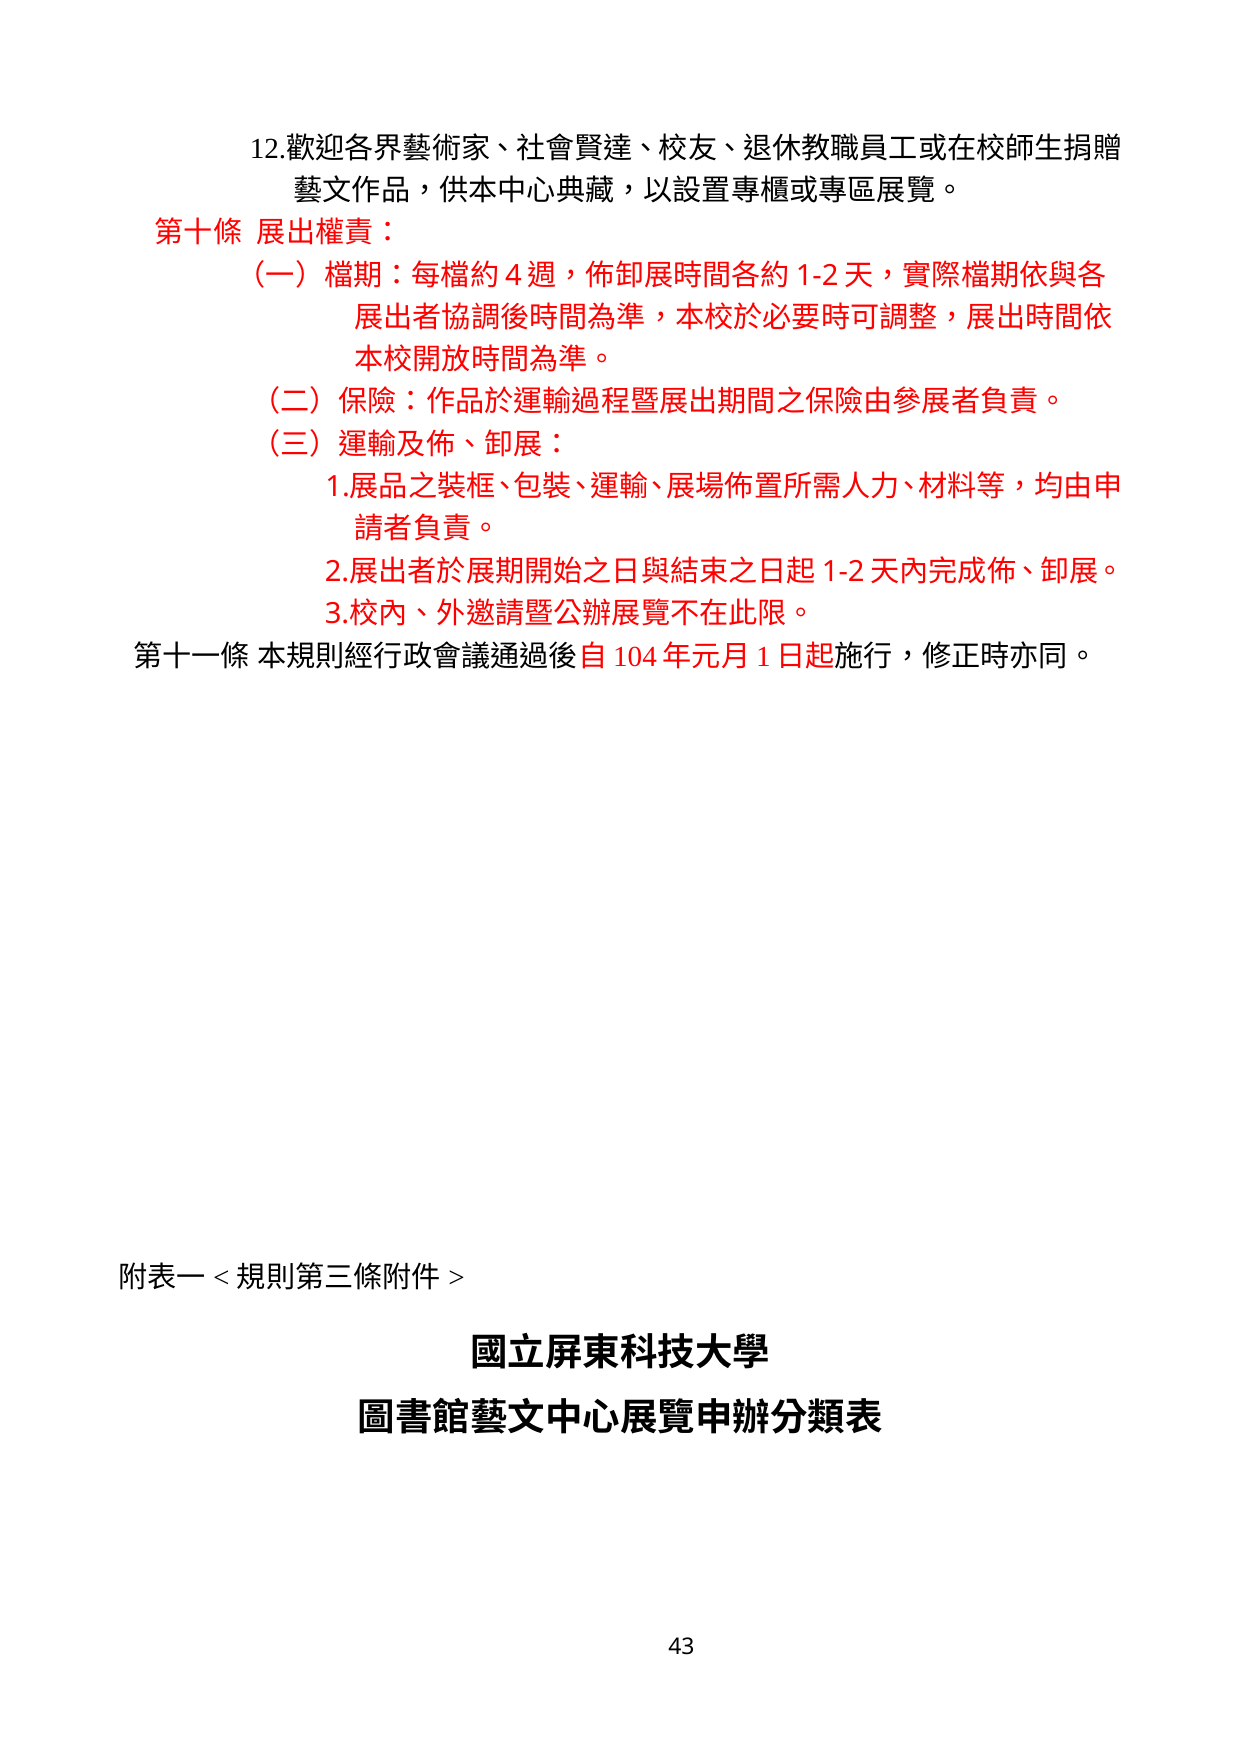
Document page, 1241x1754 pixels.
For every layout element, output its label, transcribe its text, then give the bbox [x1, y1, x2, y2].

text （三）運輸及佈、卸展： [118, 420, 1122, 463]
text （二）保險：作品於運輸過程暨展出期間之保險由參展者負責。 [118, 378, 1122, 420]
text 國立屏東科技大學 [118, 1312, 1122, 1387]
text （一）檔期：每檔約4週，佈卸展時間各約1-2天，實際檔期依與各展出者協調後時間為準，本校於必要時可調整，展出時間依本校開放時間為準。 [236, 251, 1122, 378]
text 附表一 < 規則第三條附件 > [118, 1237, 1122, 1312]
text 3.校內、外邀請暨公辦展覽不在此限。 [118, 590, 1122, 632]
text 12.歡迎各界藝術家、社會賢達、校友、退休教職員工或在校師生捐贈藝文作品，供本中心典藏，以設置專櫃或專區展覽。 [249, 124, 1122, 209]
text 2.展出者於展期開始之日與結束之日起1-2天內完成佈、卸展。 [192, 547, 1122, 590]
text 第十條 展出權責： [118, 209, 1122, 251]
text 1.展品之裝框、包裝、運輸、展場佈置所需人力、材料等，均由申請者負責。 [325, 463, 1122, 547]
text 圖書館藝文中心展覽申辦分類表 [118, 1387, 1122, 1441]
text 第十一條 本規則經行政會議通過後自104年元月1日起施行，修正時亦同。 [133, 632, 1122, 674]
